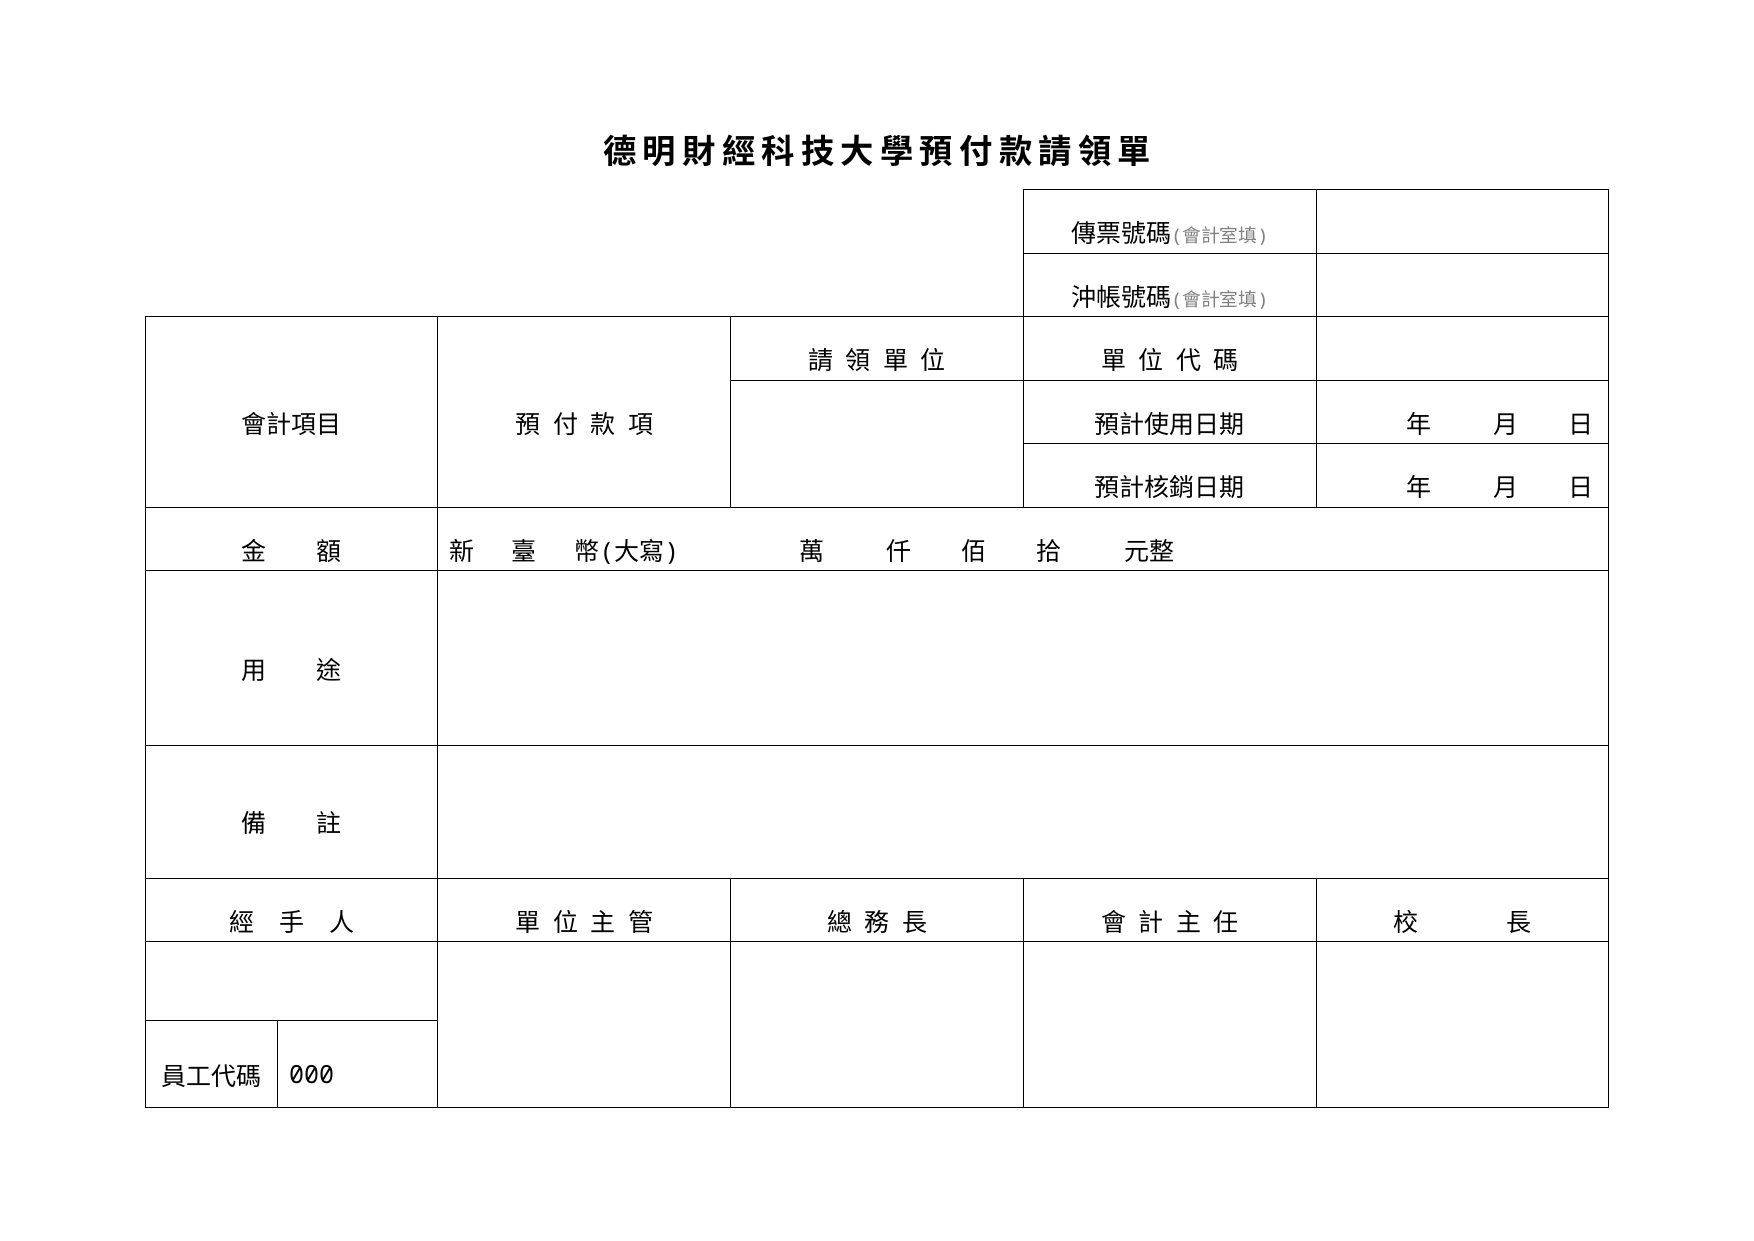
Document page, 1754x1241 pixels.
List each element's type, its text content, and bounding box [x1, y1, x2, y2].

table_cell 預 付 款 項 [438, 317, 730, 507]
table_cell 用 途 [146, 571, 437, 745]
table_cell [438, 571, 1608, 745]
text 德明財經科技大學預付款請領單 [59, 108, 1695, 170]
table_cell 預計使用日期 [1024, 381, 1316, 443]
table_cell 經 手 人 [146, 879, 437, 941]
table_cell 沖帳號碼(會計室填) [1024, 254, 1316, 316]
table_header [146, 190, 1023, 316]
table_cell [731, 381, 1023, 507]
table_cell 備 註 [146, 746, 437, 877]
table_cell 單 位 主 管 [438, 879, 730, 941]
table_cell [438, 746, 1608, 877]
table_cell 年 月 日 [1317, 444, 1608, 507]
table_cell 請 領 單 位 [731, 317, 1023, 379]
table_cell 新 臺 幣(大寫) 萬 仟 佰 拾 元整 [438, 508, 1608, 570]
table_cell [146, 942, 437, 1020]
table_cell 會 計 主 任 [1024, 879, 1316, 941]
table_cell 校 長 [1317, 879, 1608, 941]
table_cell 總 務 長 [731, 879, 1023, 941]
table_cell [1024, 942, 1316, 1107]
table_cell [1317, 942, 1608, 1107]
table_cell 預計核銷日期 [1024, 444, 1316, 507]
table_cell 單 位 代 碼 [1024, 317, 1316, 379]
table_cell [1317, 254, 1608, 316]
table_cell [438, 942, 730, 1107]
table_header [1317, 190, 1608, 252]
table_cell 員工代碼 [146, 1021, 277, 1107]
table_cell 000 [278, 1021, 437, 1107]
table_cell [731, 942, 1023, 1107]
table_header 傳票號碼(會計室填) [1024, 190, 1316, 252]
table_cell [1317, 317, 1608, 379]
table_cell 年 月 日 [1317, 381, 1608, 443]
table_cell 會計項目 [146, 317, 437, 507]
table_cell 金 額 [146, 508, 437, 570]
